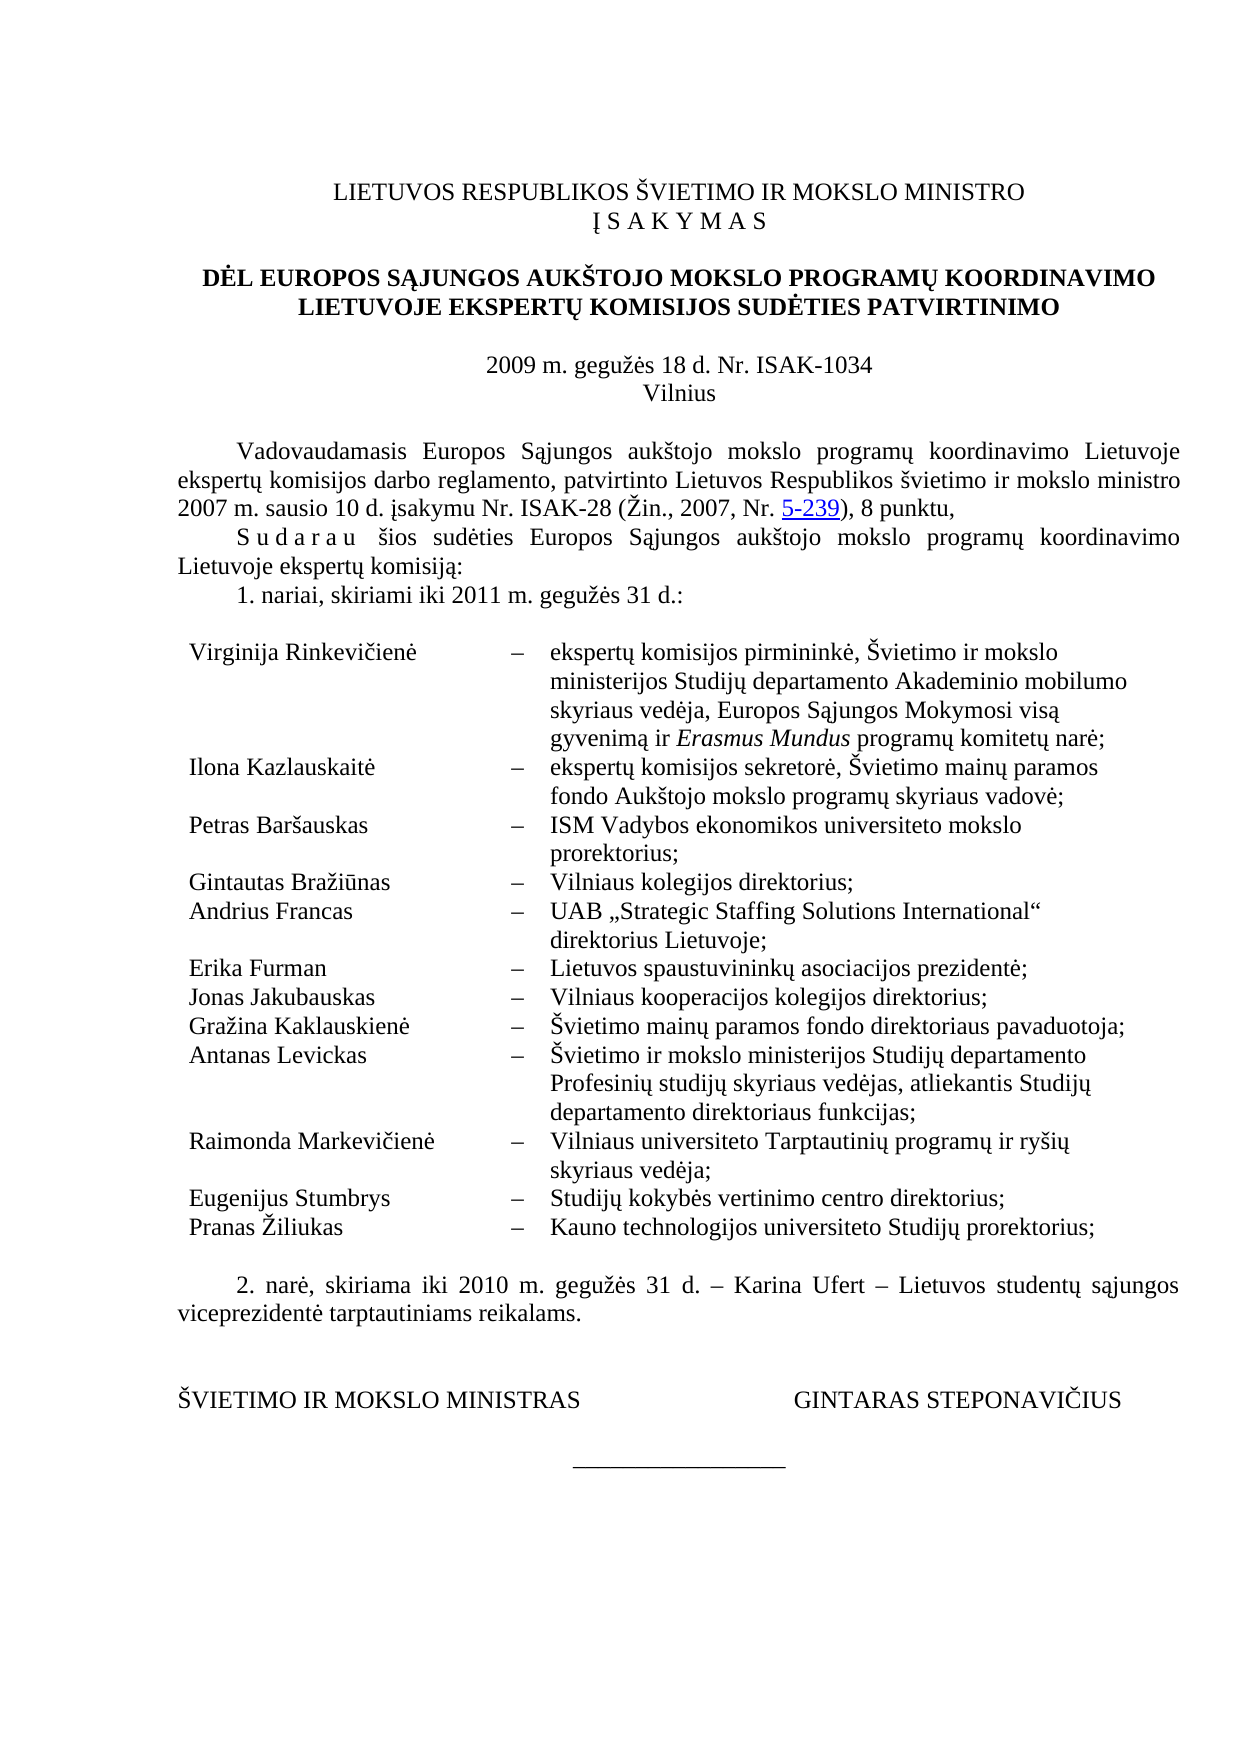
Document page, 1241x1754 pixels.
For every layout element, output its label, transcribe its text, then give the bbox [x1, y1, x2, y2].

table_cell – [500, 954, 538, 982]
table_cell UAB „Strategic Staffing Solutions International“ direktorius Lietuvoje; [539, 896, 1145, 953]
table_header – [500, 637, 538, 752]
table_cell – [500, 867, 538, 896]
table_cell Švietimo ir mokslo ministerijos Studijų departamento Profesinių studijų skyriaus vedėjas, atliekantis Studijų departamento direktoriaus funkcijas; [539, 1040, 1145, 1126]
table_cell – [500, 752, 538, 810]
table_cell Antanas Levickas [177, 1040, 500, 1126]
table_cell – [500, 896, 538, 953]
table_cell – [500, 810, 538, 867]
table_cell Lietuvos spaustuvininkų asociacijos prezidentė; [539, 954, 1145, 982]
table_cell ISM Vadybos ekonomikos universiteto mokslo prorektorius; [539, 810, 1145, 867]
text LIETUVOS RESPUBLIKOS ŠVIETIMO IR MOKSLO MINISTRO [177, 177, 1181, 206]
table_cell Švietimo mainų paramos fondo direktoriaus pavaduotoja; [539, 1011, 1145, 1040]
table_cell Studijų kokybės vertinimo centro direktorius; [539, 1184, 1145, 1212]
table_cell – [500, 1040, 538, 1126]
table_cell Ilona Kazlauskaitė [177, 752, 500, 810]
table_cell Kauno technologijos universiteto Studijų prorektorius; [539, 1212, 1145, 1241]
table_header ekspertų komisijos pirmininkė, Švietimo ir mokslo ministerijos Studijų departamento Akademinio mobilumo skyriaus vedėja, Europos Sąjungos Mokymosi visą gyvenimą ir Erasmus Mundus programų komitetų narė; [539, 637, 1145, 752]
text 2009 m. gegužės 18 d. Nr. ISAK-1034 [177, 350, 1181, 378]
table_cell Vilniaus kolegijos direktorius; [539, 867, 1145, 896]
table_cell Petras Baršauskas [177, 810, 500, 867]
text Sudarau šios sudėties Europos Sąjungos aukštojo mokslo programų koordinavimo Lietuvoje ekspertų komisiją: [177, 522, 1181, 580]
table_cell Gražina Kaklauskienė [177, 1011, 500, 1040]
text 1. nariai, skiriami iki 2011 m. gegužės 31 d.: [177, 580, 1181, 608]
text Vilnius [177, 378, 1181, 407]
table_cell Andrius Francas [177, 896, 500, 953]
table_cell – [500, 1011, 538, 1040]
table_cell – [500, 1184, 538, 1212]
table_cell Erika Furman [177, 954, 500, 982]
text DĖL EUROPOS SĄJUNGOS AUKŠTOJO MOKSLO PROGRAMŲ KOORDINAVIMO LIETUVOJE EKSPERTŲ KOMISIJOS SUDĖTIES PATVIRTINIMO [177, 263, 1181, 321]
table_cell Vilniaus kooperacijos kolegijos direktorius; [539, 982, 1145, 1011]
table_cell Raimonda Markevičienė [177, 1126, 500, 1183]
table_cell Pranas Žiliukas [177, 1212, 500, 1241]
table_cell – [500, 1126, 538, 1183]
table_cell – [500, 1212, 538, 1241]
text _________________ [177, 1442, 1181, 1471]
table_cell Jonas Jakubauskas [177, 982, 500, 1011]
text 2. narė, skiriama iki 2010 m. gegužės 31 d. – Karina Ufert – Lietuvos studentų sąjungos viceprezidentė tarptautiniams reikalams. [177, 1270, 1181, 1327]
table_cell Vilniaus universiteto Tarptautinių programų ir ryšių skyriaus vedėja; [539, 1126, 1145, 1183]
text Vadovaudamasis Europos Sąjungos aukštojo mokslo programų koordinavimo Lietuvoje ekspertų komisijos darbo reglamento, patvirtinto Lietuvos Respublikos švietimo ir mokslo ministro 2007 m. sausio 10 d. įsakymu Nr. ISAK-28 (Žin., 2007, Nr. 5-239), 8 punktu, [177, 436, 1181, 522]
table_cell Eugenijus Stumbrys [177, 1184, 500, 1212]
table_header Virginija Rinkevičienė [177, 637, 500, 752]
text ŠVIETIMO IR MOKSLO MINISTRAS GINTARAS STEPONAVIČIUS [177, 1385, 1181, 1413]
table_cell ekspertų komisijos sekretorė, Švietimo mainų paramos fondo Aukštojo mokslo programų skyriaus vadovė; [539, 752, 1145, 810]
table_cell Gintautas Bražiūnas [177, 867, 500, 896]
table_cell – [500, 982, 538, 1011]
text ĮSAKYMAS [177, 206, 1181, 235]
